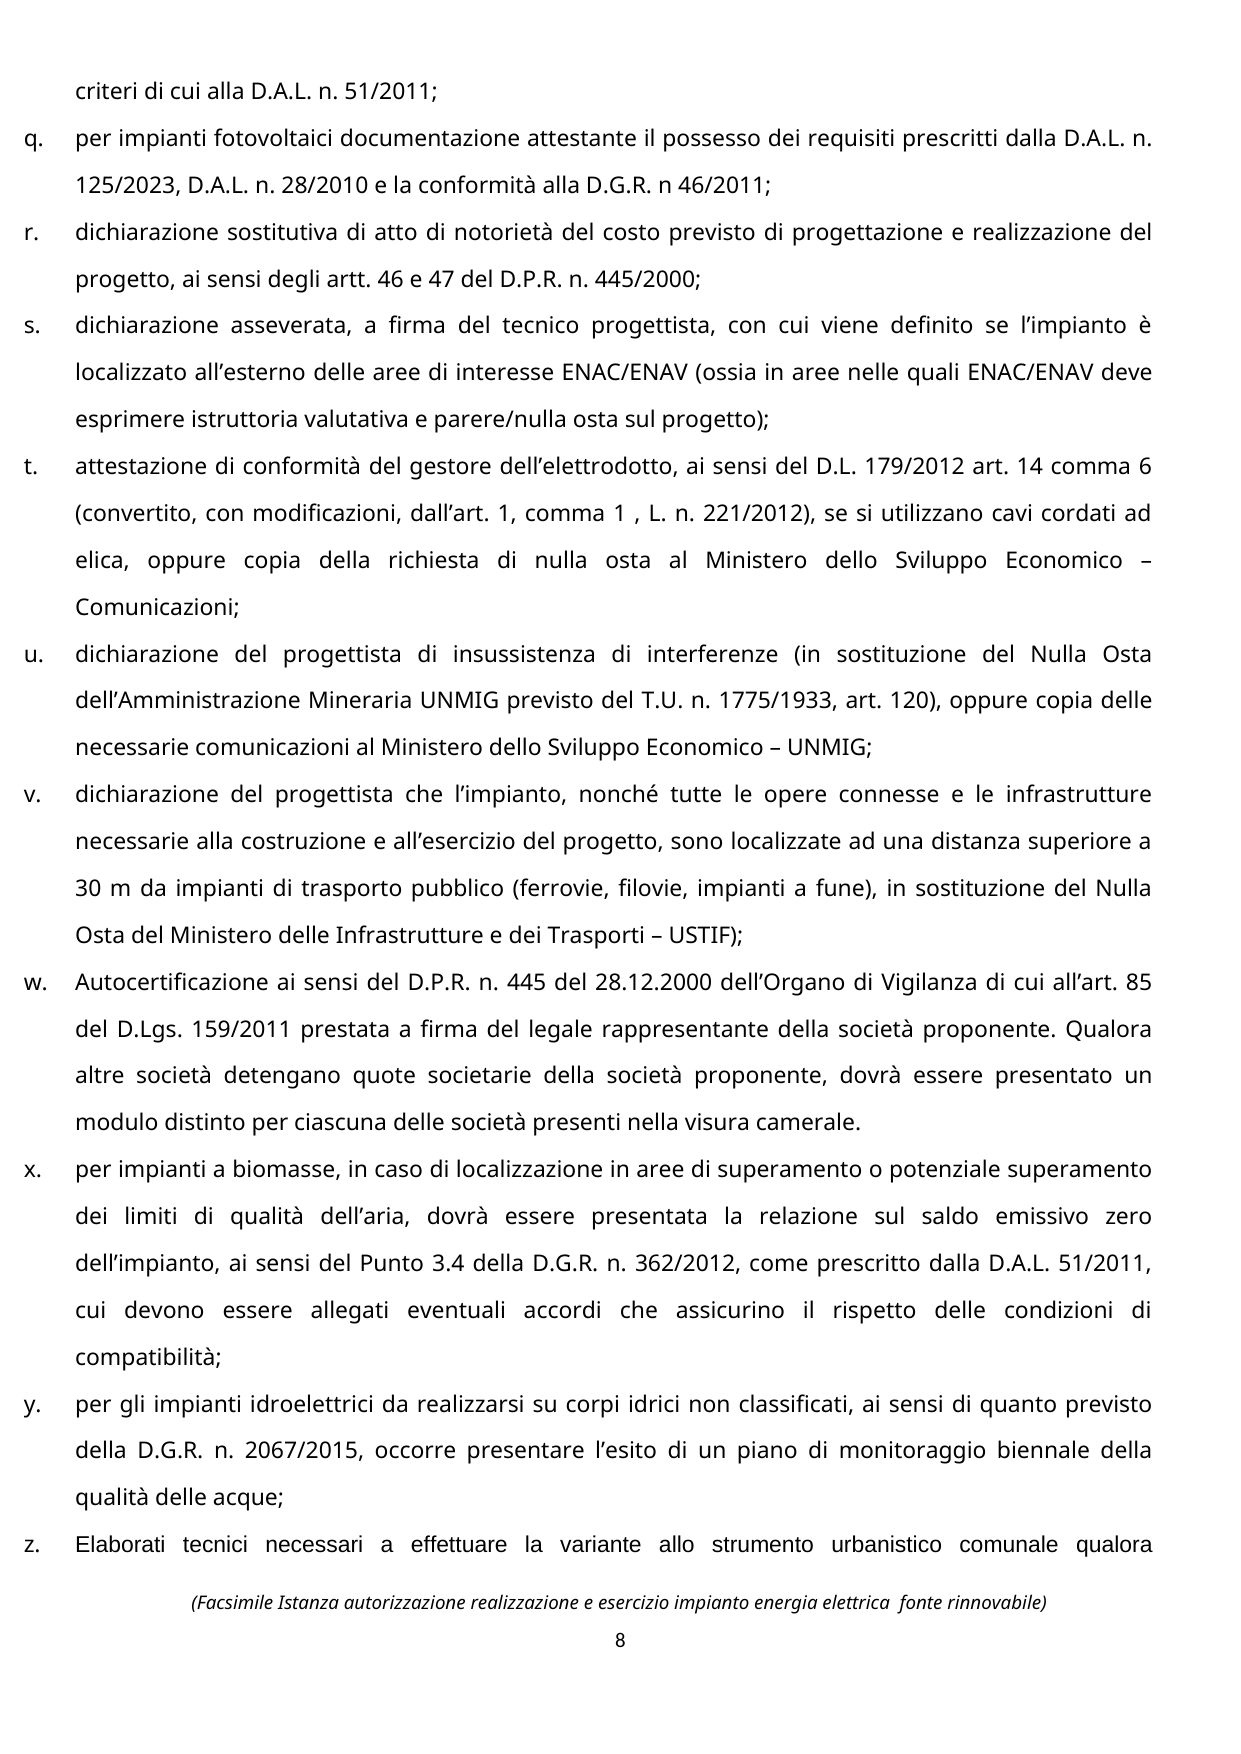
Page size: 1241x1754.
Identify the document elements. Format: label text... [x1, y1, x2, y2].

list dichiarazione asseverata, a firma del tecnico progettista, con cui viene definito se l’impianto è localizzato all’esterno delle aree di interesse ENAC/ENAV (ossia in aree nelle quali ENAC/ENAV deve esprimere istruttoria valutativa e parere/nulla osta sul progetto); [23, 309, 1153, 434]
list dichiarazione sostitutiva di atto di notorietà del costo previsto di progettazione e realizzazione del progetto, ai sensi degli artt. 46 e 47 del D.P.R. n. 445/2000; [23, 216, 1153, 294]
list per impianti a biomasse, in caso di localizzazione in aree di superamento o potenziale superamento dei limiti di qualità dell’aria, dovrà essere presentata la relazione sul saldo emissivo zero dell’impianto, ai sensi del Punto 3.4 della D.G.R. n. 362/2012, come prescritto dalla D.A.L. 51/2011, cui devono essere allegati eventuali accordi che assicurino il rispetto delle condizioni di compatibilità; [23, 1153, 1153, 1372]
list dichiarazione del progettista di insussistenza di interferenze (in sostituzione del Nulla Osta dell’Amministrazione Mineraria UNMIG previsto del T.U. n. 1775/1933, art. 120), oppure copia delle necessarie comunicazioni al Ministero dello Sviluppo Economico – UNMIG; [23, 637, 1153, 762]
list Autocertificazione ai sensi del D.P.R. n. 445 del 28.12.2000 dell’Organo di Vigilanza di cui all’art. 85 del D.Lgs. 159/2011 prestata a firma del legale rappresentante della società proponente. Qualora altre società detengano quote societarie della società proponente, dovrà essere presentato un modulo distinto per ciascuna delle società presenti nella visura camerale. [23, 966, 1153, 1137]
list criteri di cui alla D.A.L. n. 51/2011; [23, 75, 1153, 106]
list per impianti fotovoltaici documentazione attestante il possesso dei requisiti prescritti dalla D.A.L. n. 125/2023, D.A.L. n. 28/2010 e la conformità alla D.G.R. n 46/2011; [23, 122, 1153, 200]
list Elaborati tecnici necessari a effettuare la variante allo strumento urbanistico comunale qualora [23, 1528, 1153, 1559]
list per gli impianti idroelettrici da realizzarsi su corpi idrici non classificati, ai sensi di quanto previsto della D.G.R. n. 2067/2015, occorre presentare l’esito di un piano di monitoraggio biennale della qualità delle acque; [23, 1387, 1153, 1512]
list dichiarazione del progettista che l’impianto, nonché tutte le opere connesse e le infrastrutture necessarie alla costruzione e all’esercizio del progetto, sono localizzate ad una distanza superiore a 30 m da impianti di trasporto pubblico (ferrovie, filovie, impianti a fune), in sostituzione del Nulla Osta del Ministero delle Infrastrutture e dei Trasporti – USTIF); [23, 778, 1153, 950]
list attestazione di conformità del gestore dell’elettrodotto, ai sensi del D.L. 179/2012 art. 14 comma 6 (convertito, con modificazioni, dall’art. 1, comma 1 , L. n. 221/2012), se si utilizzano cavi cordati ad elica, oppure copia della richiesta di nulla osta al Ministero dello Sviluppo Economico – Comunicazioni; [23, 450, 1153, 622]
